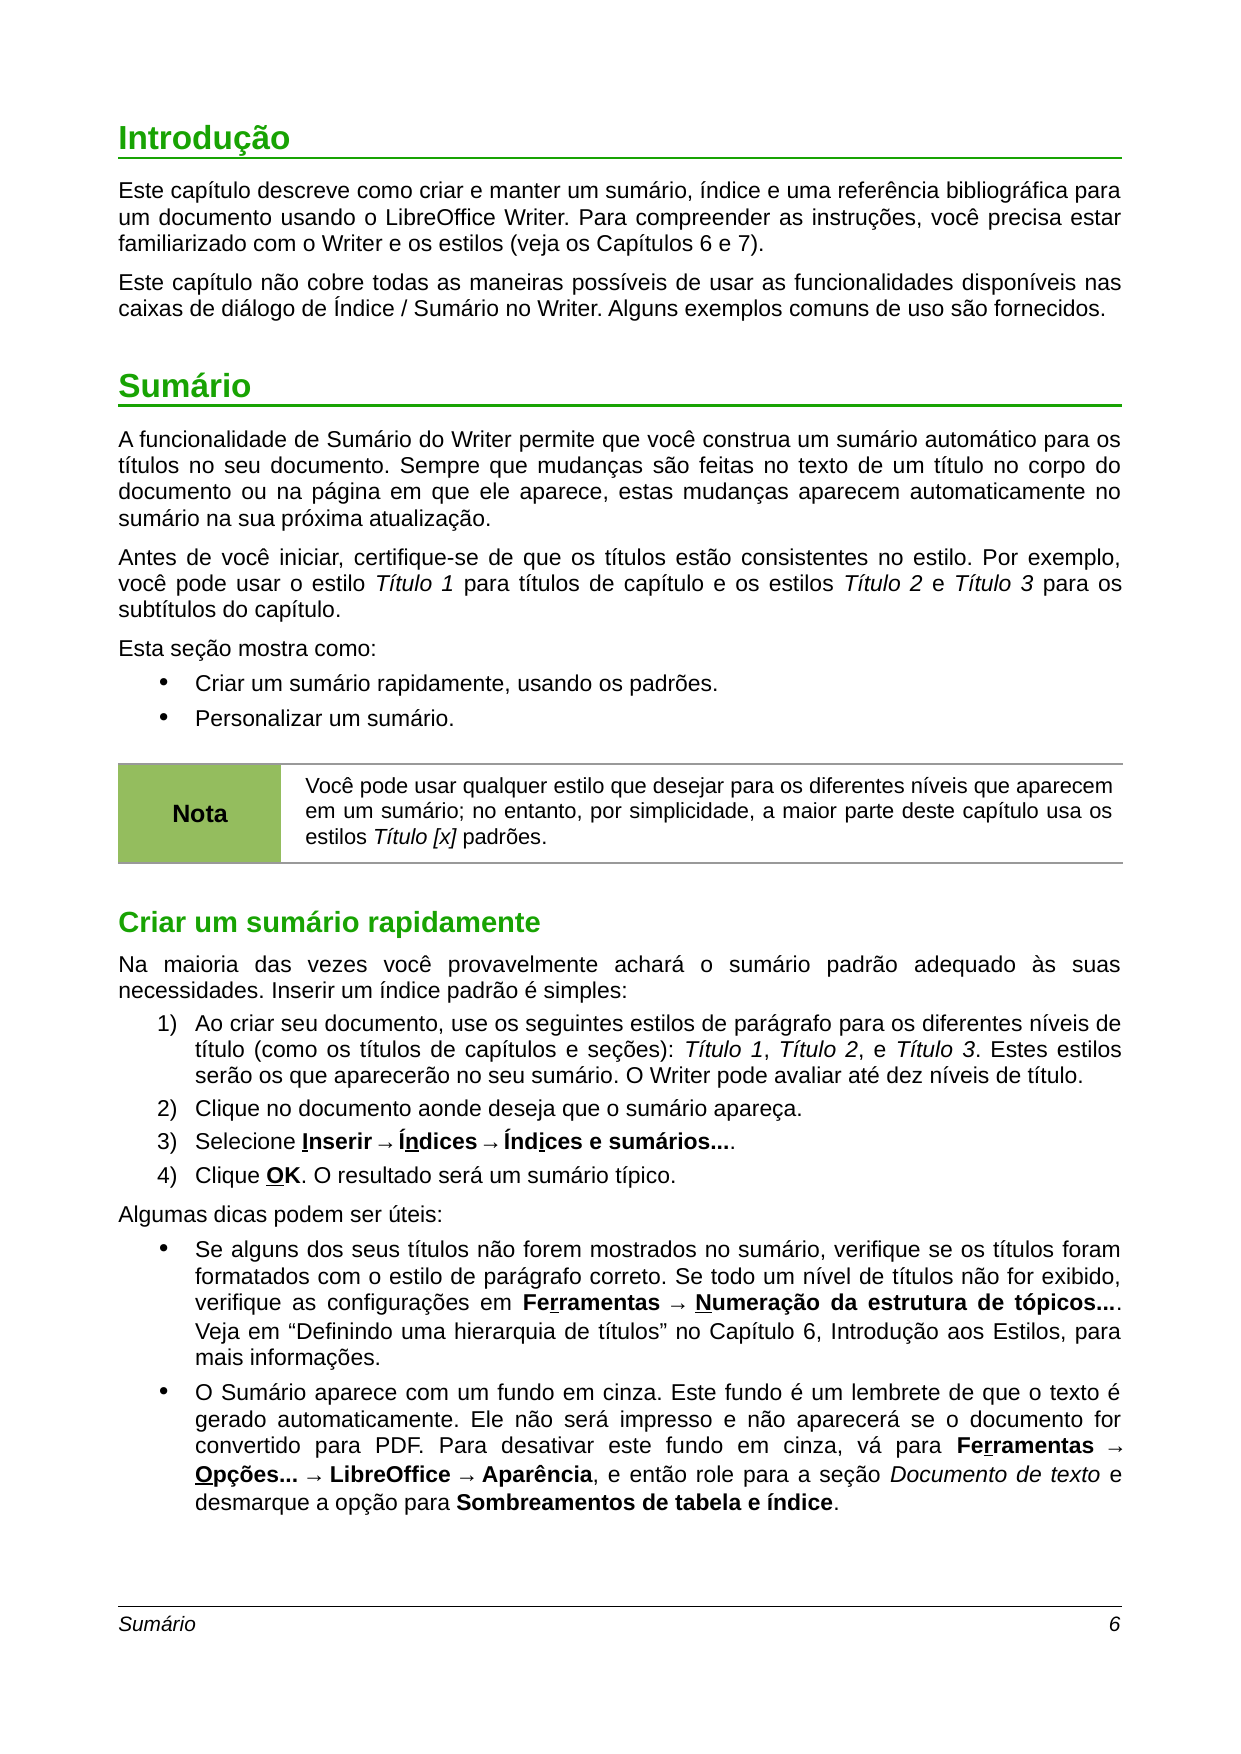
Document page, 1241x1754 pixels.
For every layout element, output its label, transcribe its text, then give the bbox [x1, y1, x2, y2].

subtitle Introdução [118, 118, 1122, 157]
list Personalizar um sumário. [156, 703, 1122, 732]
table_header Você pode usar qualquer estilo que desejar para os diferentes níveis que aparecem em um sumário; no entanto, por simplicidade, a maior parte deste capítulo usa os estilos Título [x] padrões. [281, 765, 1122, 862]
text Este capítulo descreve como criar e manter um sumário, índice e uma referência bibliográfica para um documento usando o LibreOffice Writer. Para compreender as instruções, você precisa estar familiarizado com o Writer e os estilos (veja os Capítulos 6 e 7). [118, 177, 1122, 257]
list Clique no documento aonde deseja que o sumário apareça. [177, 1095, 1122, 1121]
list Na maioria das vezes você provavelmente achará o sumário padrão adequado às suas necessidades. Inserir um índice padrão é simples: [118, 951, 1122, 1003]
list Algumas dicas podem ser úteis: [118, 1201, 1122, 1227]
table_header Nota [118, 765, 281, 862]
subtitle Sumário [118, 366, 1122, 404]
text Este capítulo não cobre todas as maneiras possíveis de usar as funcionalidades disponíveis nas caixas de diálogo de Índice / Sumário no Writer. Alguns exemplos comuns de uso são fornecidos. [118, 269, 1122, 322]
text A funcionalidade de Sumário do Writer permite que você construa um sumário automático para os títulos no seu documento. Sempre que mudanças são feitas no texto de um título no corpo do documento ou na página em que ele aparece, estas mudanças aparecem automaticamente no sumário na sua próxima atualização. [118, 426, 1122, 531]
list Criar um sumário rapidamente, usando os padrões. [156, 668, 1122, 697]
subtitle Criar um sumário rapidamente [118, 904, 1122, 938]
list Esta seção mostra como: [118, 635, 1122, 661]
text Antes de você iniciar, certifique-se de que os títulos estão consistentes no estilo. Por exemplo, você pode usar o estilo Título 1 para títulos de capítulo e os estilos Título 2 e Título 3 para os subtítulos do capítulo. [118, 543, 1122, 622]
list Clique OK. O resultado será um sumário típico. [177, 1162, 1122, 1188]
list Se alguns dos seus títulos não forem mostrados no sumário, verifique se os títulos foram formatados com o estilo de parágrafo correto. Se todo um nível de títulos não for exibido, verifique as configurações em Ferramentas → Numeração da estrutura de tópicos.... Veja em “Definindo uma hierarquia de títulos” no Capítulo 6, Introdução aos Estilos, para mais informações. [156, 1234, 1122, 1370]
list O Sumário aparece com um fundo em cinza. Este fundo é um lembrete de que o texto é gerado automaticamente. Ele não será impresso e não aparecerá se o documento for convertido para PDF. Para desativar este fundo em cinza, vá para Ferramentas → Opções... → LibreOffice → Aparência, e então role para a seção Documento de texto e desmarque a opção para Sombreamentos de tabela e índice. [156, 1377, 1122, 1515]
list Selecione Inserir → Índices → Índices e sumários.... [177, 1128, 1122, 1156]
list Ao criar seu documento, use os seguintes estilos de parágrafo para os diferentes níveis de título (como os títulos de capítulos e seções): Título 1, Título 2, e Título 3. Estes estilos serão os que aparecerão no seu sumário. O Writer pode avaliar até dez níveis de título. [177, 1010, 1122, 1089]
